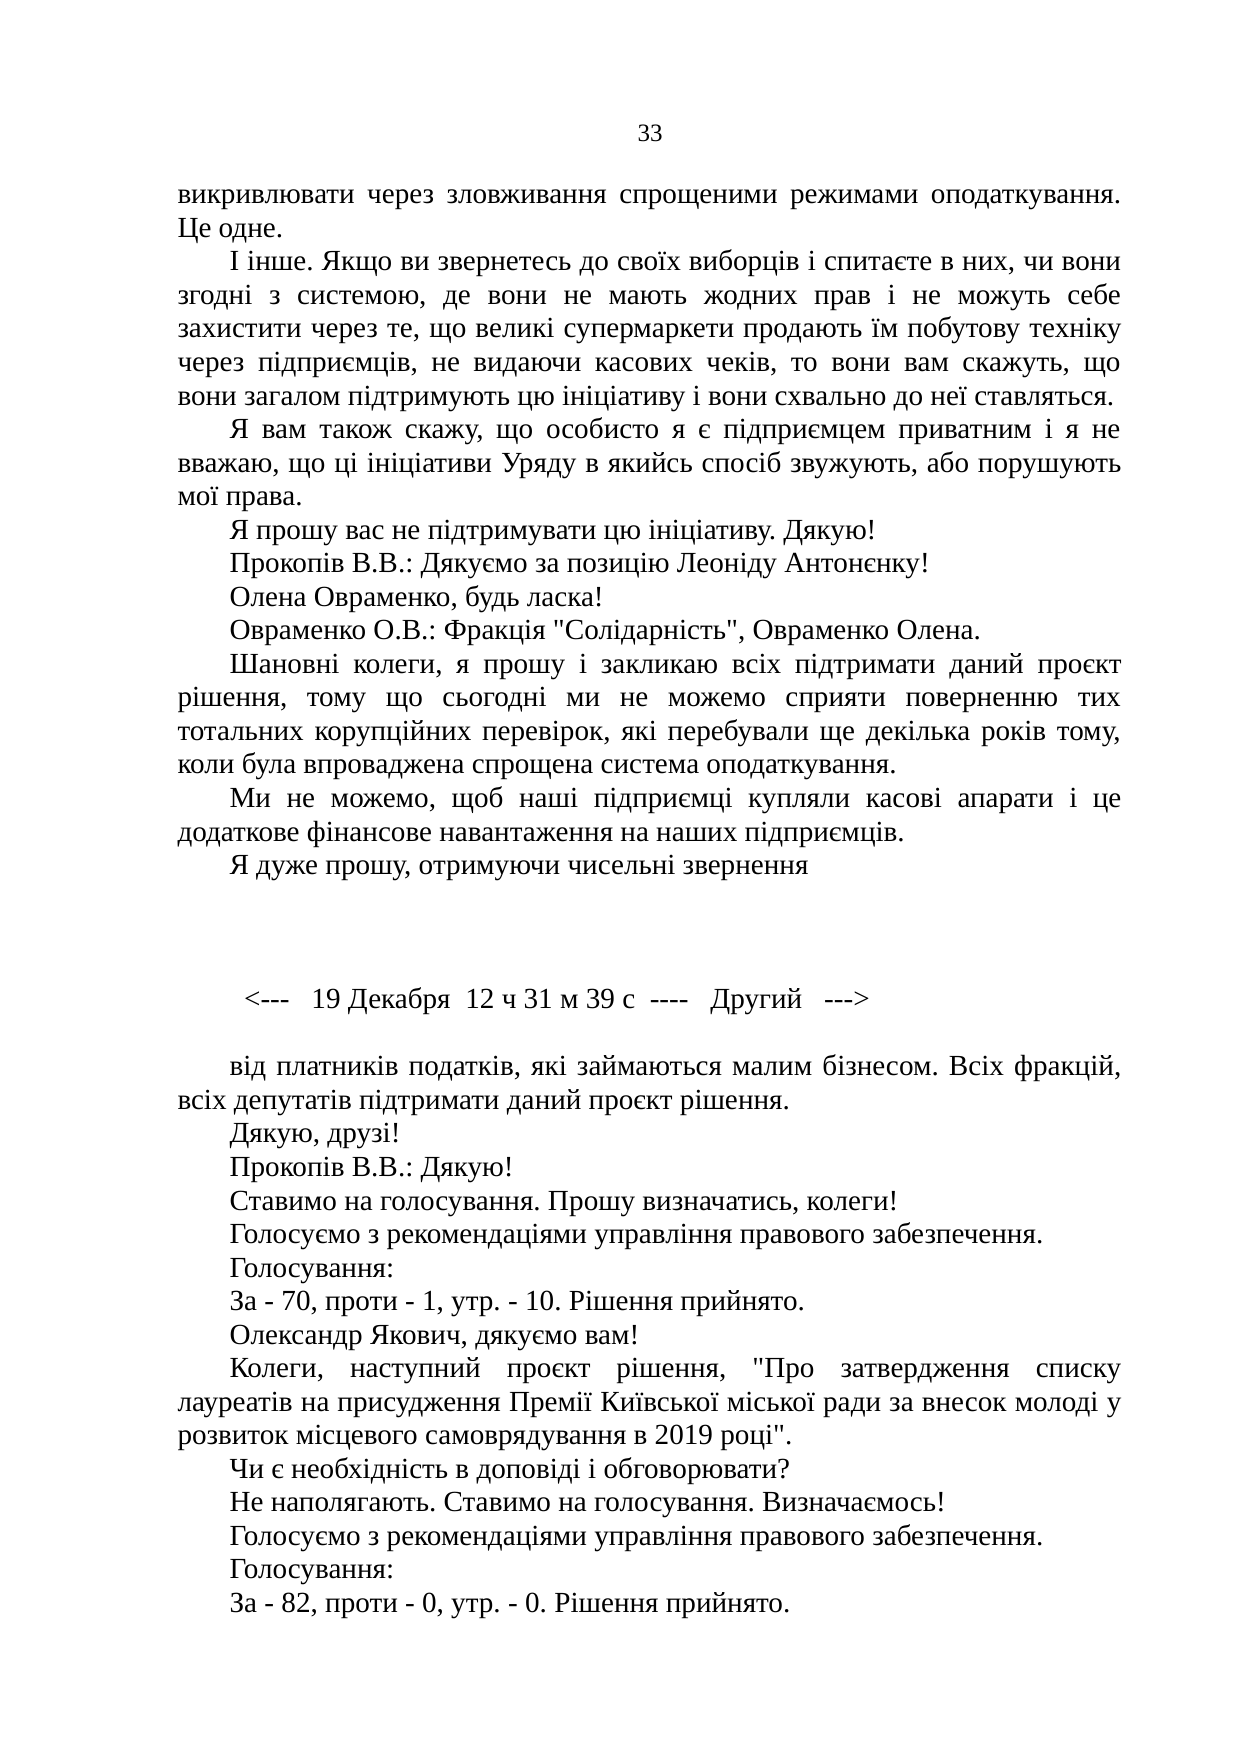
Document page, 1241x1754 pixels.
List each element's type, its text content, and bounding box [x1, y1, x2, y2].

text Овраменко О.В.: Фракція "Солідарність", Овраменко Олена. [177, 612, 1122, 646]
text Колеги, наступний проєкт рішення, "Про затвердження списку лауреатів на присудження Премії Київської міської ради за внесок молоді у розвиток місцевого самоврядування в 2019 році". [177, 1350, 1122, 1451]
text За - 82, проти - 0, утр. - 0. Рішення прийнято. [177, 1585, 1122, 1619]
text від платників податків, які займаються малим бізнесом. Всіх фракцій, всіх депутатів підтримати даний проєкт рішення. [177, 1048, 1122, 1116]
text Ставимо на голосування. Прошу визначатись, колеги! [177, 1183, 1122, 1216]
text Голосуємо з рекомендаціями управління правового забезпечення. [177, 1518, 1122, 1552]
text Дякую, друзі! [177, 1116, 1122, 1149]
text Я прошу вас не підтримувати цю ініціативу. Дякую! [177, 512, 1122, 545]
text Голосування: [177, 1552, 1122, 1585]
text <--- 19 Декабря 12 ч 31 м 39 с ---- Другий ---> [177, 981, 1122, 1015]
text викривлювати через зловживання спрощеними режимами оподаткування. Це одне. [177, 176, 1122, 243]
text Я дуже прошу, отримуючи чисельні звернення [177, 847, 1122, 881]
text Ми не можемо, щоб наші підприємці купляли касові апарати і це додаткове фінансове навантаження на наших підприємців. [177, 780, 1122, 847]
text За - 70, проти - 1, утр. - 10. Рішення прийнято. [177, 1283, 1122, 1317]
text Прокопів В.В.: Дякую! [177, 1149, 1122, 1183]
text Голосуємо з рекомендаціями управління правового забезпечення. [177, 1216, 1122, 1250]
text Чи є необхідність в доповіді і обговорювати? [177, 1451, 1122, 1484]
text Олена Овраменко, будь ласка! [177, 579, 1122, 612]
text Олександр Якович, дякуємо вам! [177, 1317, 1122, 1350]
text Я вам також скажу, що особисто я є підприємцем приватним і я не вважаю, що ці ініціативи Уряду в якийсь спосіб звужують, або порушують мої права. [177, 411, 1122, 512]
text Голосування: [177, 1250, 1122, 1283]
text І інше. Якщо ви звернетесь до своїх виборців і спитаєте в них, чи вони згодні з системою, де вони не мають жодних прав і не можуть себе захистити через те, що великі супермаркети продають їм побутову техніку через підприємців, не видаючи касових чеків, то вони вам скажуть, що вони загалом підтримують цю ініціативу і вони схвально до неї ставляться. [177, 243, 1122, 411]
text Не наполягають. Ставимо на голосування. Визначаємось! [177, 1484, 1122, 1518]
text Прокопів В.В.: Дякуємо за позицію Леоніду Антонєнку! [177, 545, 1122, 579]
text Шановні колеги, я прошу і закликаю всіх підтримати даний проєкт рішення, тому що сьогодні ми не можемо сприяти поверненню тих тотальних корупційних перевірок, які перебували ще декілька років тому, коли була впроваджена спрощена система оподаткування. [177, 646, 1122, 780]
